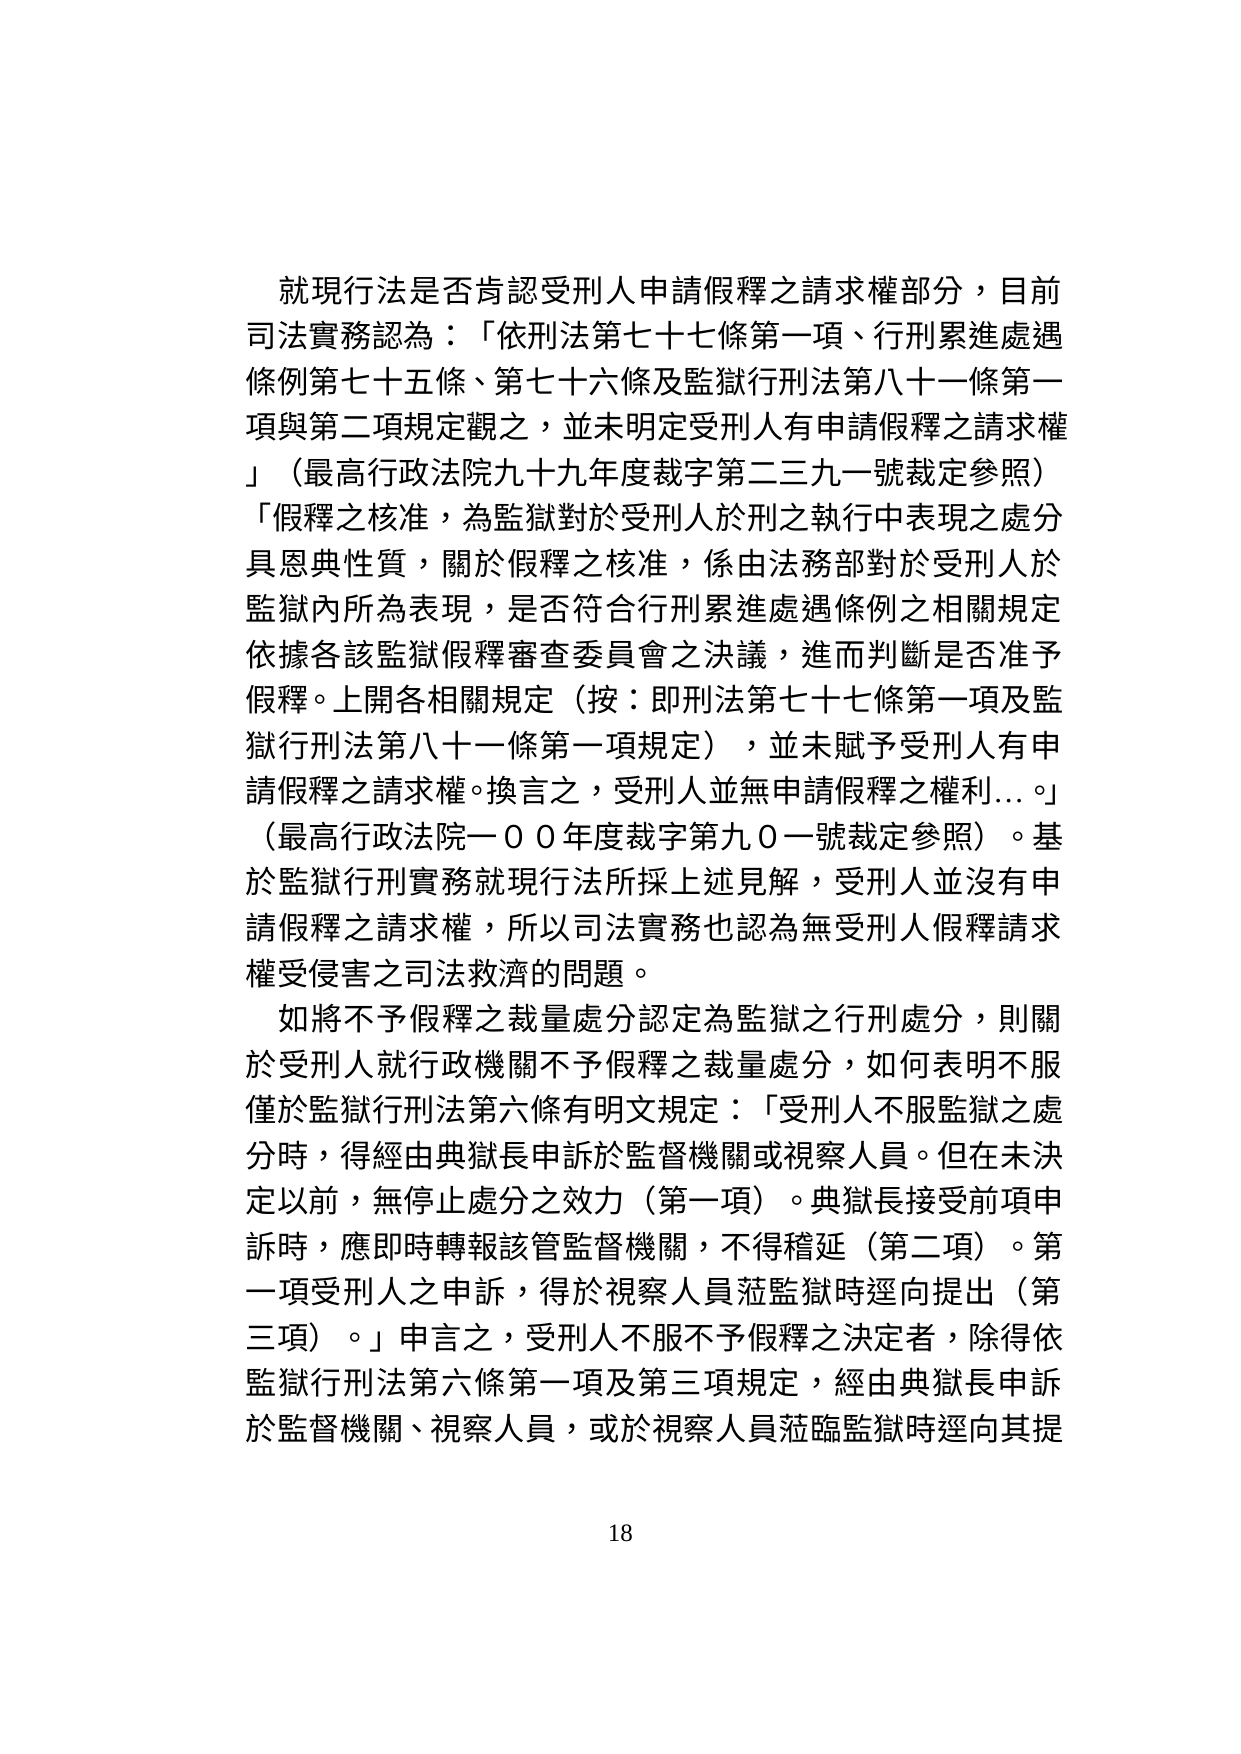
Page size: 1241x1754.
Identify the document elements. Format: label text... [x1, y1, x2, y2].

text 如將不予假釋之裁量處分認定為監獄之行刑處分，則關於受刑人就行政機關不予假釋之裁量處分，如何表明不服，僅於監獄行刑法第六條有明文規定：「受刑人不服監獄之處分時，得經由典獄長申訴於監督機關或視察人員。但在未決定以前，無停止處分之效力（第一項）。典獄長接受前項申訴時，應即時轉報該管監督機關，不得稽延（第二項）。第一項受刑人之申訴，得於視察人員蒞監獄時逕向提出（第三項）。」申言之，受刑人不服不予假釋之決定者，除得依監獄行刑法第六條第一項及第三項規定，經由典獄長申訴於監督機關、視察人員，或於視察人員蒞臨監獄時逕向其提出外，監獄行刑法並未規定受刑人其他救濟管道。因此，就假釋之否准處分，引起監獄行刑實務上否認受刑人之司法救濟管道，認為其不服僅到依監獄行刑法第六條向監督機關或視察人員申訴為止。惟無論受刑人有無申請假釋之請求權，就行政機關不予假釋之裁量處分究竟是否合法或妥當，均仍應給予人民司法救濟，以符憲法第十六條訴訟權保障之意旨，不因其係裁量處分而即無聲請司法救濟的權利。此為關於裁量處分之訴訟權保障的問題。對於裁量處分之訴訟權保障的問題既然引起疑問，以致使類如本聲請案的情形，不能正確透過有審判權的法院，給予真正問題有針對性終局裁判，在修定相關訴訟法，明文一般規定裁量處分之司法救濟途徑前，有必要在本號解釋明白肯認：不服裁量處分之訴訟權。 [245, 994, 1063, 1449]
text 就現行法是否肯認受刑人申請假釋之請求權部分，目前司法實務認為：「依刑法第七十七條第一項、行刑累進處遇條例第七十五條、第七十六條及監獄行刑法第八十一條第一項與第二項規定觀之，並未明定受刑人有申請假釋之請求權。」（最高行政法院九十九年度裁字第二三九一號裁定參照）；「假釋之核准，為監獄對於受刑人於刑之執行中表現之處分，具恩典性質，關於假釋之核准，係由法務部對於受刑人於監獄內所為表現，是否符合行刑累進處遇條例之相關規定，依據各該監獄假釋審查委員會之決議，進而判斷是否准予假釋。上開各相關規定（按：即刑法第七十七條第一項及監獄行刑法第八十一條第一項規定），並未賦予受刑人有申請假釋之請求權。換言之，受刑人並無申請假釋之權利…。」（最高行政法院一００年度裁字第九０一號裁定參照）。基於監獄行刑實務就現行法所採上述見解，受刑人並沒有申請假釋之請求權，所以司法實務也認為無受刑人假釋請求權受侵害之司法救濟的問題。 [245, 266, 1063, 994]
